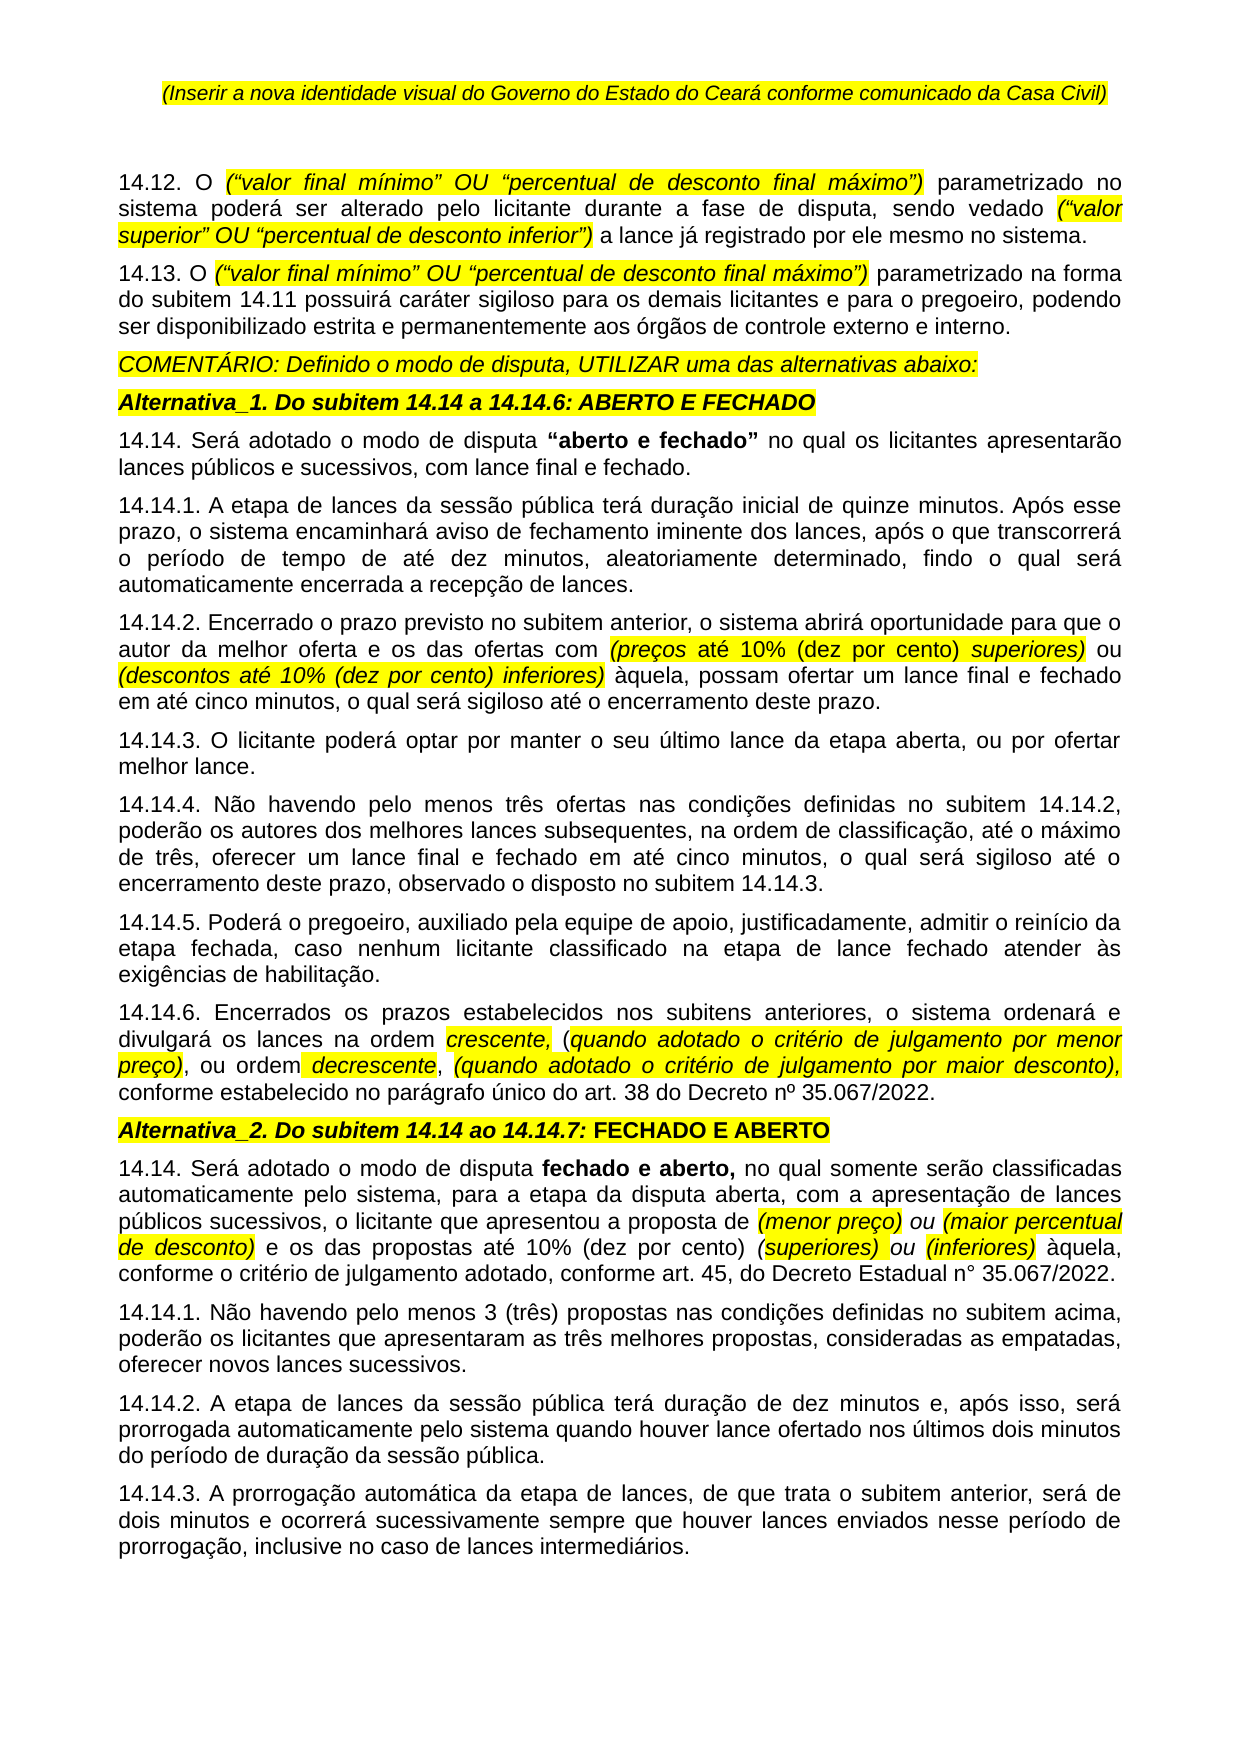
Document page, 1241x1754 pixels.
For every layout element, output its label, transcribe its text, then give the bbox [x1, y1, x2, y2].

text 14.14.1. A etapa de lances da sessão pública terá duração inicial de quinze minutos. Após esse prazo, o sistema encaminhará aviso de fechamento iminente dos lances, após o que transcorrerá o período de tempo de até dez minutos, aleatoriamente determinado, findo o qual será automaticamente encerrada a recepção de lances. [118, 492, 1122, 597]
text 14.14. Será adotado o modo de disputa fechado e aberto, no qual somente serão classificadas automaticamente pelo sistema, para a etapa da disputa aberta, com a apresentação de lances públicos sucessivos, o licitante que apresentou a proposta de (menor preço) ou (maior percentual de desconto) e os das propostas até 10% (dez por cento) (superiores) ou (inferiores) àquela, conforme o critério de julgamento adotado, conforme art. 45, do Decreto Estadual n° 35.067/2022. [118, 1155, 1122, 1287]
text 14.14.5. Poderá o pregoeiro, auxiliado pela equipe de apoio, justificadamente, admitir o reinício da etapa fechada, caso nenhum licitante classificado na etapa de lance fechado atender às exigências de habilitação. [118, 908, 1122, 987]
text 14.14.6. Encerrados os prazos estabelecidos nos subitens anteriores, o sistema ordenará e divulgará os lances na ordem crescente, (quando adotado o critério de julgamento por menor preço), ou ordem decrescente, (quando adotado o critério de julgamento por maior desconto), conforme estabelecido no parágrafo único do art. 38 do Decreto nº 35.067/2022. [118, 999, 1122, 1105]
text 14.14.2. A etapa de lances da sessão pública terá duração de dez minutos e, após isso, será prorrogada automaticamente pelo sistema quando houver lance ofertado nos últimos dois minutos do período de duração da sessão pública. [118, 1389, 1122, 1468]
text COMENTÁRIO: Definido o modo de disputa, UTILIZAR uma das alternativas abaixo: [118, 351, 1122, 377]
text 14.12. O (“valor final mínimo” OU “percentual de desconto final máximo”) parametrizado no sistema poderá ser alterado pelo licitante durante a fase de disputa, sendo vedado (“valor superior” OU “percentual de desconto inferior”) a lance já registrado por ele mesmo no sistema. [118, 169, 1122, 248]
text 14.14.1. Não havendo pelo menos 3 (três) propostas nas condições definidas no subitem acima, poderão os licitantes que apresentaram as três melhores propostas, consideradas as empatadas, oferecer novos lances sucessivos. [118, 1298, 1122, 1378]
text 14.13. O (“valor final mínimo” OU “percentual de desconto final máximo”) parametrizado na forma do subitem 14.11 possuirá caráter sigiloso para os demais licitantes e para o pregoeiro, podendo ser disponibilizado estrita e permanentemente aos órgãos de controle externo e interno. [118, 260, 1122, 339]
text Alternativa_2. Do subitem 14.14 ao 14.14.7: FECHADO E ABERTO [118, 1117, 1122, 1143]
text 14.14. Será adotado o modo de disputa “aberto e fechado” no qual os licitantes apresentarão lances públicos e sucessivos, com lance final e fechado. [118, 427, 1122, 480]
text 14.14.3. A prorrogação automática da etapa de lances, de que trata o subitem anterior, será de dois minutos e ocorrerá sucessivamente sempre que houver lances enviados nesse período de prorrogação, inclusive no caso de lances intermediários. [118, 1480, 1122, 1559]
text 14.14.2. Encerrado o prazo previsto no subitem anterior, o sistema abrirá oportunidade para que o autor da melhor oferta e os das ofertas com (preços até 10% (dez por cento) superiores) ou (descontos até 10% (dez por cento) inferiores) àquela, possam ofertar um lance final e fechado em até cinco minutos, o qual será sigiloso até o encerramento deste prazo. [118, 609, 1122, 715]
text 14.14.4. Não havendo pelo menos três ofertas nas condições definidas no subitem 14.14.2, poderão os autores dos melhores lances subsequentes, na ordem de classificação, até o máximo de três, oferecer um lance final e fechado em até cinco minutos, o qual será sigiloso até o encerramento deste prazo, observado o disposto no subitem 14.14.3. [118, 791, 1122, 897]
text Alternativa_1. Do subitem 14.14 a 14.14.6: ABERTO E FECHADO [118, 389, 1122, 416]
text 14.14.3. O licitante poderá optar por manter o seu último lance da etapa aberta, ou por ofertar melhor lance. [118, 727, 1122, 779]
